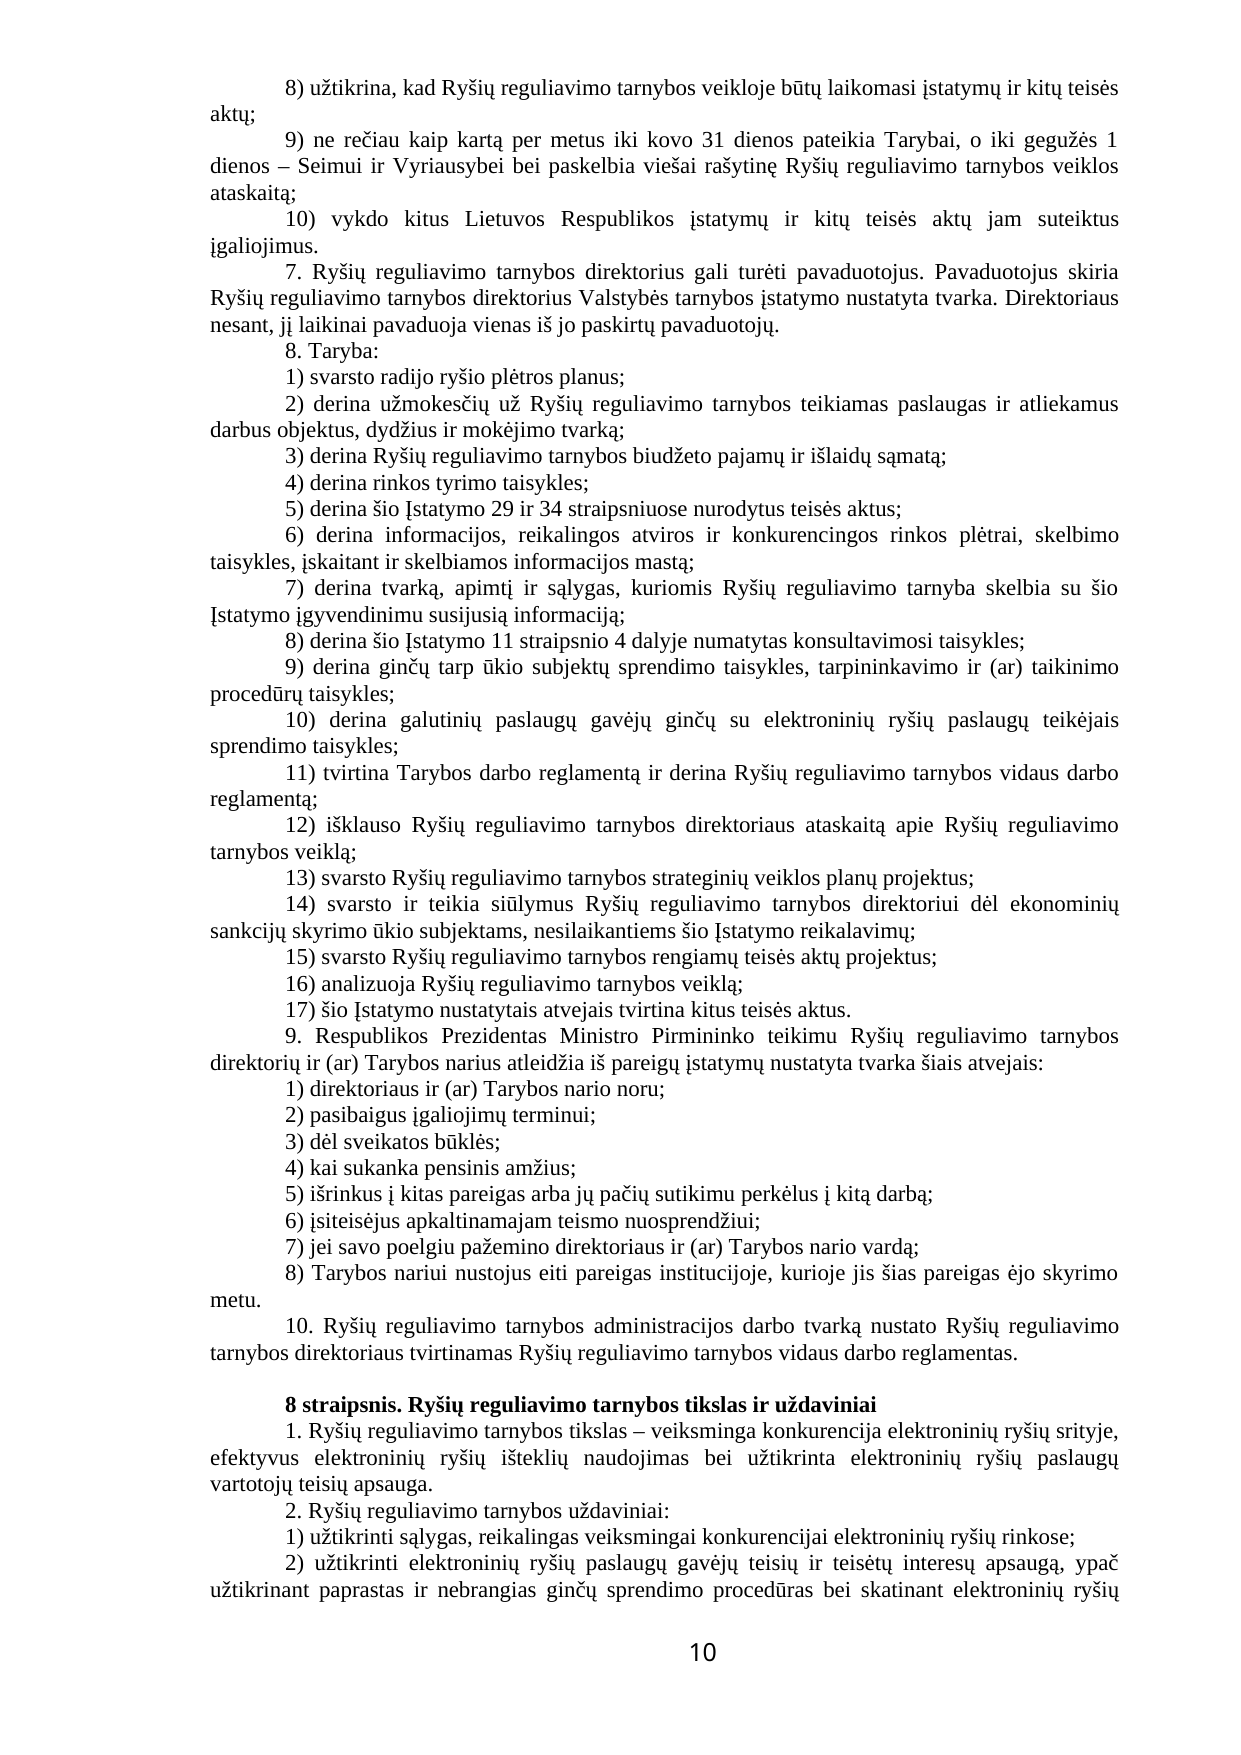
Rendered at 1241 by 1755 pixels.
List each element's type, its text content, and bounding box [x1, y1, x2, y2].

text 17) šio Įstatymo nustatytais atvejais tvirtina kitus teisės aktus. [210, 996, 1120, 1022]
text 6) derina informacijos, reikalingos atviros ir konkurencingos rinkos plėtrai, skelbimo taisykles, įskaitant ir skelbiamos informacijos mastą; [210, 522, 1120, 574]
text 14) svarsto ir teikia siūlymus Ryšių reguliavimo tarnybos direktoriui dėl ekonominių sankcijų skyrimo ūkio subjektams, nesilaikantiems šio Įstatymo reikalavimų; [210, 891, 1120, 943]
text 5) išrinkus į kitas pareigas arba jų pačių sutikimu perkėlus į kitą darbą; [210, 1180, 1120, 1207]
text 12) išklauso Ryšių reguliavimo tarnybos direktoriaus ataskaitą apie Ryšių reguliavimo tarnybos veiklą; [210, 811, 1120, 864]
text 4) derina rinkos tyrimo taisykles; [210, 469, 1120, 495]
text 8) derina šio Įstatymo 11 straipsnio 4 dalyje numatytas konsultavimosi taisykles; [210, 627, 1120, 653]
text 10. Ryšių reguliavimo tarnybos administracijos darbo tvarką nustato Ryšių reguliavimo tarnybos direktoriaus tvirtinamas Ryšių reguliavimo tarnybos vidaus darbo reglamentas. [210, 1312, 1120, 1365]
text 3) dėl sveikatos būklės; [210, 1128, 1120, 1154]
text 10) derina galutinių paslaugų gavėjų ginčų su elektroninių ryšių paslaugų teikėjais sprendimo taisykles; [210, 706, 1120, 759]
text 8) užtikrina, kad Ryšių reguliavimo tarnybos veikloje būtų laikomasi įstatymų ir kitų teisės aktų; [210, 73, 1120, 126]
text 13) svarsto Ryšių reguliavimo tarnybos strateginių veiklos planų projektus; [210, 864, 1120, 891]
text 1. Ryšių reguliavimo tarnybos tikslas – veiksminga konkurencija elektroninių ryšių srityje, efektyvus elektroninių ryšių išteklių naudojimas bei užtikrinta elektroninių ryšių paslaugų vartotojų teisių apsauga. [210, 1418, 1120, 1497]
text 9) derina ginčų tarp ūkio subjektų sprendimo taisykles, tarpininkavimo ir (ar) taikinimo procedūrų taisykles; [210, 653, 1120, 706]
text 6) įsiteisėjus apkaltinamajam teismo nuosprendžiui; [210, 1207, 1120, 1233]
text 7) derina tvarką, apimtį ir sąlygas, kuriomis Ryšių reguliavimo tarnyba skelbia su šio Įstatymo įgyvendinimu susijusią informaciją; [210, 574, 1120, 627]
text 7) jei savo poelgiu pažemino direktoriaus ir (ar) Tarybos nario vardą; [210, 1233, 1120, 1259]
text 3) derina Ryšių reguliavimo tarnybos biudžeto pajamų ir išlaidų sąmatą; [210, 442, 1120, 469]
text 8) Tarybos nariui nustojus eiti pareigas institucijoje, kurioje jis šias pareigas ėjo skyrimo metu. [210, 1259, 1120, 1312]
text 9) ne rečiau kaip kartą per metus iki kovo 31 dienos pateikia Tarybai, o iki gegužės 1 dienos – Seimui ir Vyriausybei bei paskelbia viešai rašytinę Ryšių reguliavimo tarnybos veiklos ataskaitą; [210, 126, 1120, 205]
text 11) tvirtina Tarybos darbo reglamentą ir derina Ryšių reguliavimo tarnybos vidaus darbo reglamentą; [210, 759, 1120, 811]
text 5) derina šio Įstatymo 29 ir 34 straipsniuose nurodytus teisės aktus; [210, 495, 1120, 522]
text 10) vykdo kitus Lietuvos Respublikos įstatymų ir kitų teisės aktų jam suteiktus įgaliojimus. [210, 205, 1120, 258]
text 7. Ryšių reguliavimo tarnybos direktorius gali turėti pavaduotojus. Pavaduotojus skiria Ryšių reguliavimo tarnybos direktorius Valstybės tarnybos įstatymo nustatyta tvarka. Direktoriaus nesant, jį laikinai pavaduoja vienas iš jo paskirtų pavaduotojų. [210, 258, 1120, 337]
text 1) direktoriaus ir (ar) Tarybos nario noru; [210, 1075, 1120, 1101]
text 16) analizuoja Ryšių reguliavimo tarnybos veiklą; [210, 969, 1120, 996]
text 15) svarsto Ryšių reguliavimo tarnybos rengiamų teisės aktų projektus; [210, 943, 1120, 969]
text 1) užtikrinti sąlygas, reikalingas veiksmingai konkurencijai elektroninių ryšių rinkose; [210, 1523, 1120, 1549]
text 4) kai sukanka pensinis amžius; [210, 1154, 1120, 1180]
text 9. Respublikos Prezidentas Ministro Pirmininko teikimu Ryšių reguliavimo tarnybos direktorių ir (ar) Tarybos narius atleidžia iš pareigų įstatymų nustatyta tvarka šiais atvejais: [210, 1022, 1120, 1075]
text 2) pasibaigus įgaliojimų terminui; [210, 1101, 1120, 1128]
text 8 straipsnis. Ryšių reguliavimo tarnybos tikslas ir uždaviniai [210, 1391, 1120, 1418]
text 2) derina užmokesčių už Ryšių reguliavimo tarnybos teikiamas paslaugas ir atliekamus darbus objektus, dydžius ir mokėjimo tvarką; [210, 390, 1120, 442]
text 8. Taryba: [210, 337, 1120, 363]
text 1) svarsto radijo ryšio plėtros planus; [210, 363, 1120, 390]
text 2. Ryšių reguliavimo tarnybos uždaviniai: [210, 1497, 1120, 1523]
text 2) užtikrinti elektroninių ryšių paslaugų gavėjų teisių ir teisėtų interesų apsaugą, ypač užtikrinant paprastas ir nebrangias ginčų sprendimo procedūras bei skatinant elektroninių ryšių [210, 1549, 1120, 1602]
